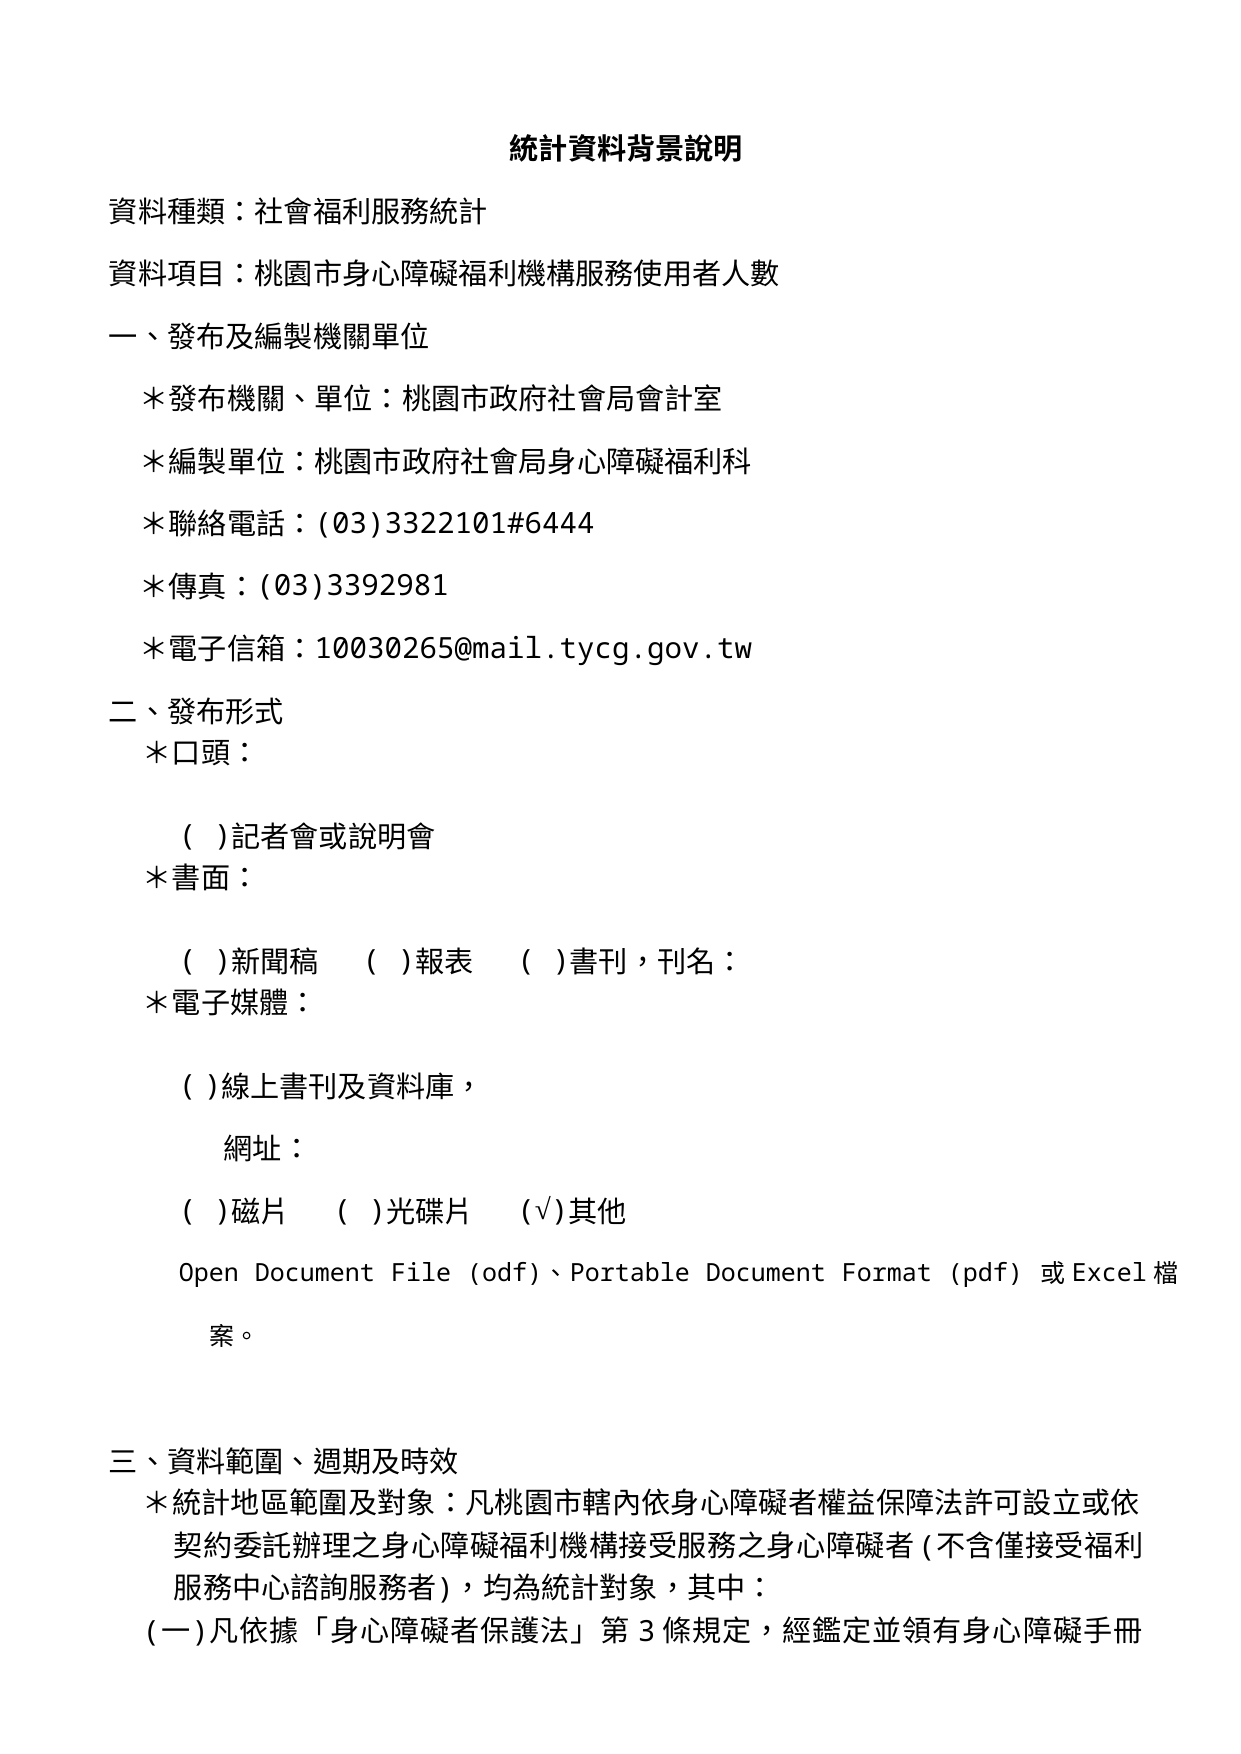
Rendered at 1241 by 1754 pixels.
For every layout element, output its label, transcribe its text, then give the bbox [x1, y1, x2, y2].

table_header 統計資料背景說明 資料種類：社會福利服務統計 資料項目：桃園市身心障礙福利機構服務使用者人數 一、發布及編製機關單位 ＊發布機關、單位：桃園市政府社會局會計室 ＊編製單位：桃園市政府社會局身心障礙福利科 ＊聯絡電話：(03)3322101#6444 ＊傳真：(03)3392981 ＊電子信箱：10030265@mail.tycg.gov.tw 二、發布形式 ＊口頭： ( )記者會或說明會 ＊書面： ( )新聞稿 ( )報表 ( )書刊，刊名： ＊電子媒體： ( )線上書刊及資料庫， 網址： ( )磁片 ( )光碟片 (√)其他 Open Document File (odf)、Portable Document Format (pdf) 或Excel檔案。 三、資料範圍、週期及時效 ＊統計地區範圍及對象：凡桃園市轄內依身心障礙者權益保障法許可設立或依契約委託辦理之身心障礙福利機構接受服務之身心障礙者(不含僅接受福利服務中心諮詢服務者)，均為統計對象，其中： (一)凡依據「身心障礙者保護法」第3條規定，經鑑定並領有身心障礙手冊者，請填(報表一)，單位以人數計算。 (二)凡依據「身心障礙者權益保障法」第5條規定，經鑑定並領有身心障礙證明者或未領證明者，請填(報表二)，單位以人數計算。。 ＊統計標準時間：以3月底、6月底、9月底、12月底之事實為準。 ＊統計項目定義： (一)使用者人數： 1.(報表一)：舊制(領有身心障礙手冊):係指依「身心障礙者保護法」第3條規定，經鑑定並領有身心障礙手冊者之人數。 2.(報表二)：新制(領有身心障礙證明):係指依「身心障礙者權益保障法」第5條規定，經鑑定並領有身心障礙證明或未領證明之人數；各類別均統計僅該單一類別之人數；跨類別人數填列於「跨兩類別以上者」一欄。 (二)障礙類別：係指依「身心障礙等級」所核列之障礙類別。 (三)障礙等級別：係指依「身心障礙等級」所核列之障礙等級。 (四)跨兩類別以上者：係指身心障礙證明障礙類別欄記載兩類別以上之身心障礙者。 (五)「舊制轉換新制暫無法歸類者」係指因罕見疾病、其他特殊疾病致障礙特性暫無法歸類於新制法定1～8類者。。 ＊統計單位：人。 ＊統計分類：橫項依「機構別」及「障礙等級別」分；縱項依「障礙類別」及「性別」分。 ＊發布週期(指資料編製或產生之頻率，如月、季、年等)：季。 ＊時效(指統計標準時間至資料發布時間之間隔時間）：30日。 ＊資料變革：無。 四、公開資料發布訊息 ＊預告發布日期(含預告方式及週期)：每季終了後30日(遇假日順延)以報表、網際網路發布。 ＊同步發送單位(說明資料發布時同步發送之單位或可同步查得該資料之網址)：衛生福利部統計處、桃園市政府主計處。 五、資料品質 ＊統計指標編製方法與資料來源說明：依據依法許可設立或依契約委託辦理之身心障礙福利機構報送資料彙編。 ＊統計資料交叉查核及確保資料合理性之機制（說明各項資料之相互關係及不同資料來源之相關統計差異性）：總計(合計)項等於各分類項之和。 六、須注意及預定改變之事項（說明預定修正之資料、定義、統計方法等及其修正原因）：無。 七、其他事項：無。 [98, 105, 1155, 1649]
